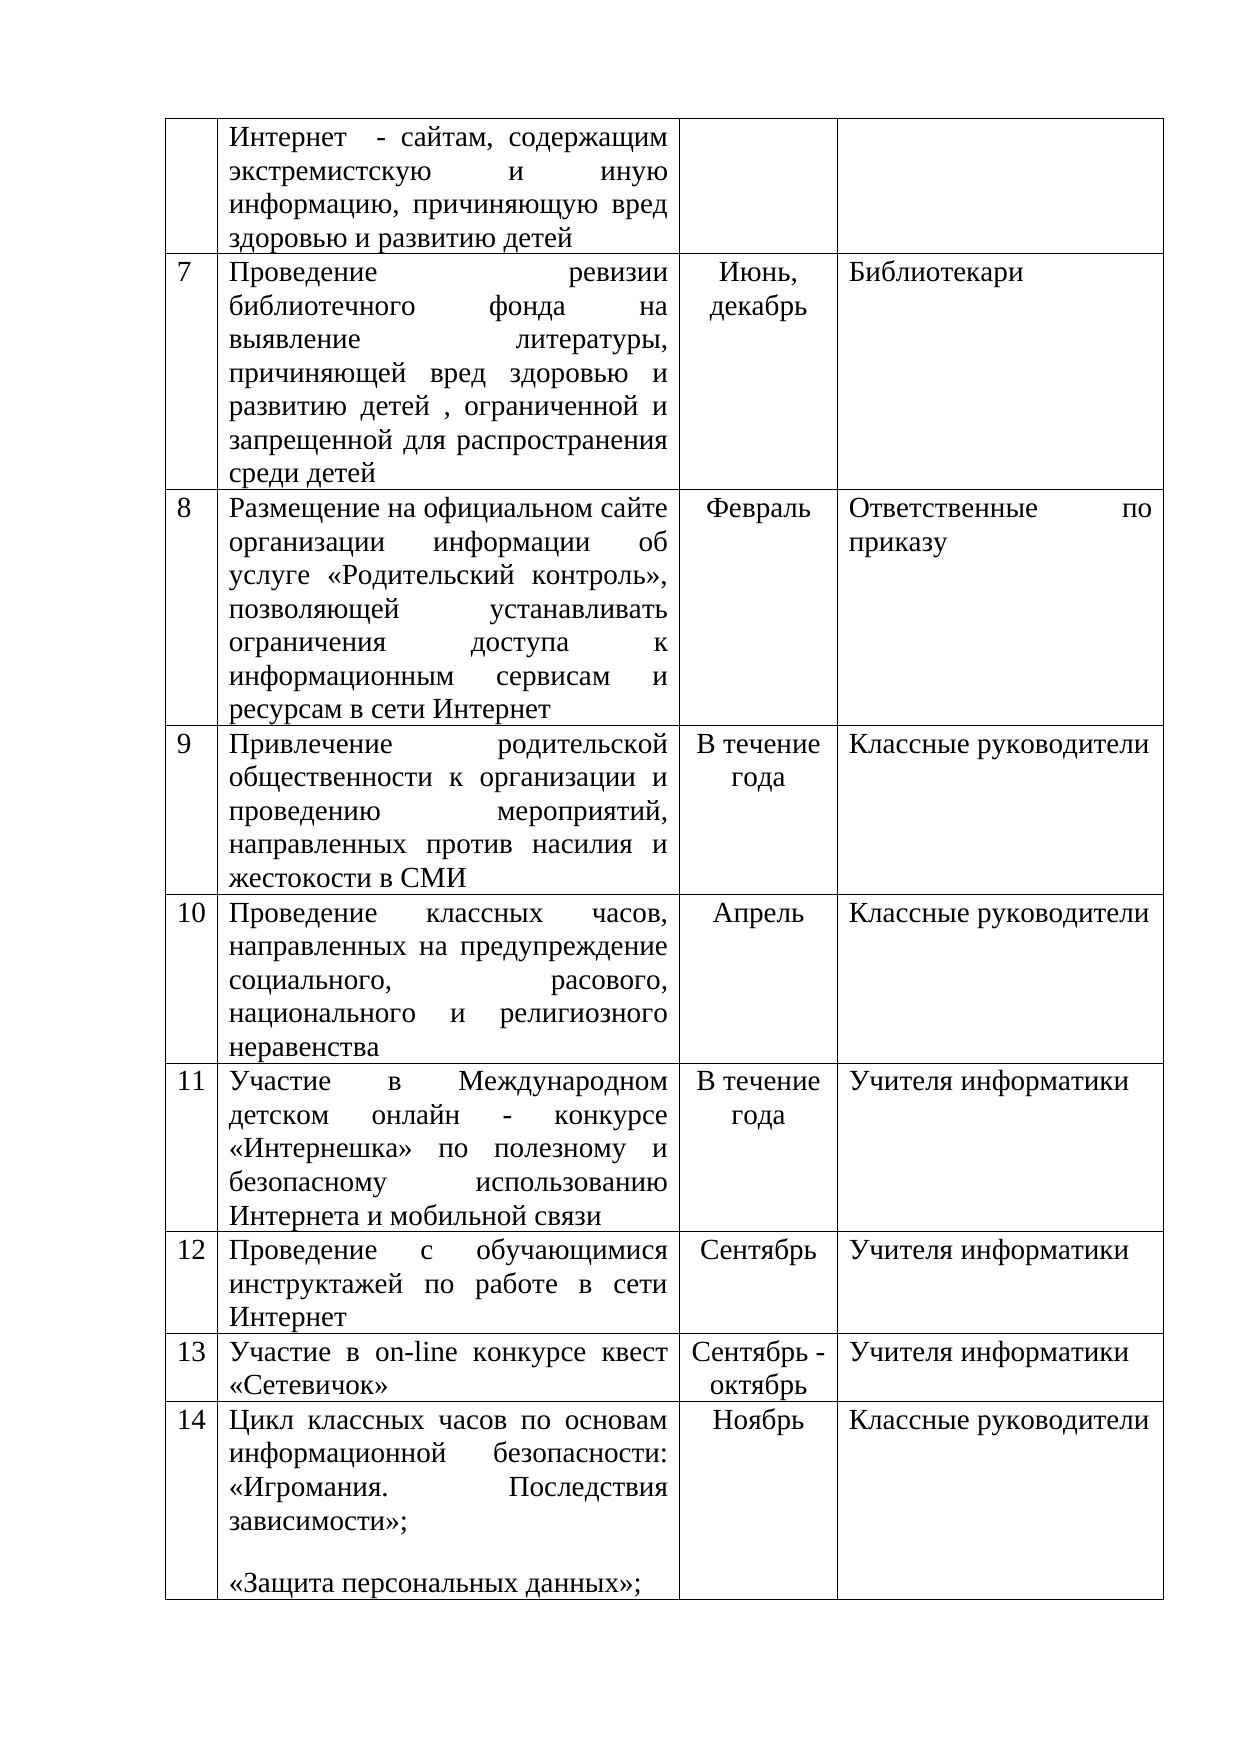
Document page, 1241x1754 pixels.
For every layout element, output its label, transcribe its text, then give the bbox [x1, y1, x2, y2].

table_cell 10 [166, 895, 217, 1062]
table_cell Проведение ревизии библиотечного фонда на выявление литературы, причиняющей вред здоровью и развитию детей , ограниченной и запрещенной для распространения среди детей [218, 254, 679, 489]
table_cell Сентябрь [680, 1232, 837, 1333]
table_cell 13 [166, 1334, 217, 1401]
table_cell 12 [166, 1232, 217, 1333]
table_cell 7 [166, 254, 217, 489]
table_cell Ноябрь [680, 1402, 837, 1599]
table_cell Февраль [680, 490, 837, 725]
table_cell [838, 119, 1163, 253]
table_cell Участие в on-line конкурсе квест «Сетевичок» [218, 1334, 679, 1401]
table_cell 14 [166, 1402, 217, 1599]
table_cell Участие в Международном детском онлайн - конкурсе «Интернешка» по полезному и безопасному использованию Интернета и мобильной связи [218, 1064, 679, 1231]
table_cell Проведение с обучающимися инструктажей по работе в сети Интернет [218, 1232, 679, 1333]
table_cell [680, 119, 837, 253]
table_cell Привлечение родительской общественности к организации и проведению мероприятий, направленных против насилия и жестокости в СМИ [218, 726, 679, 894]
table_cell Классные руководители [838, 726, 1163, 894]
table_cell Цикл классных часов по основам информационной безопасности: «Игромания. Последствия зависимости»; «Защита персональных данных»; [218, 1402, 679, 1599]
table_cell 8 [166, 490, 217, 725]
table_cell Классные руководители [838, 1402, 1163, 1599]
table_cell Учителя информатики [838, 1334, 1163, 1401]
table_cell В течение года [680, 1064, 837, 1231]
table_cell Классные руководители [838, 895, 1163, 1062]
table_cell Учителя информатики [838, 1064, 1163, 1231]
table_cell Апрель [680, 895, 837, 1062]
table_cell В течение года [680, 726, 837, 894]
table_cell Сентябрь - октябрь [680, 1334, 837, 1401]
table_cell Июнь, декабрь [680, 254, 837, 489]
table_cell 9 [166, 726, 217, 894]
table_cell Проведение классных часов, направленных на предупреждение социального, расового, национального и религиозного неравенства [218, 895, 679, 1062]
table_cell Интернет - сайтам, содержащим экстремистскую и иную информацию, причиняющую вред здоровью и развитию детей [218, 119, 679, 253]
table_cell Ответственные по приказу [838, 490, 1163, 725]
table_cell Библиотекари [838, 254, 1163, 489]
table_cell Учителя информатики [838, 1232, 1163, 1333]
table_cell [166, 119, 217, 253]
table_cell Размещение на официальном сайте организации информации об услуге «Родительский контроль», позволяющей устанавливать ограничения доступа к информационным сервисам и ресурсам в сети Интернет [218, 490, 679, 725]
table_cell 11 [166, 1064, 217, 1231]
